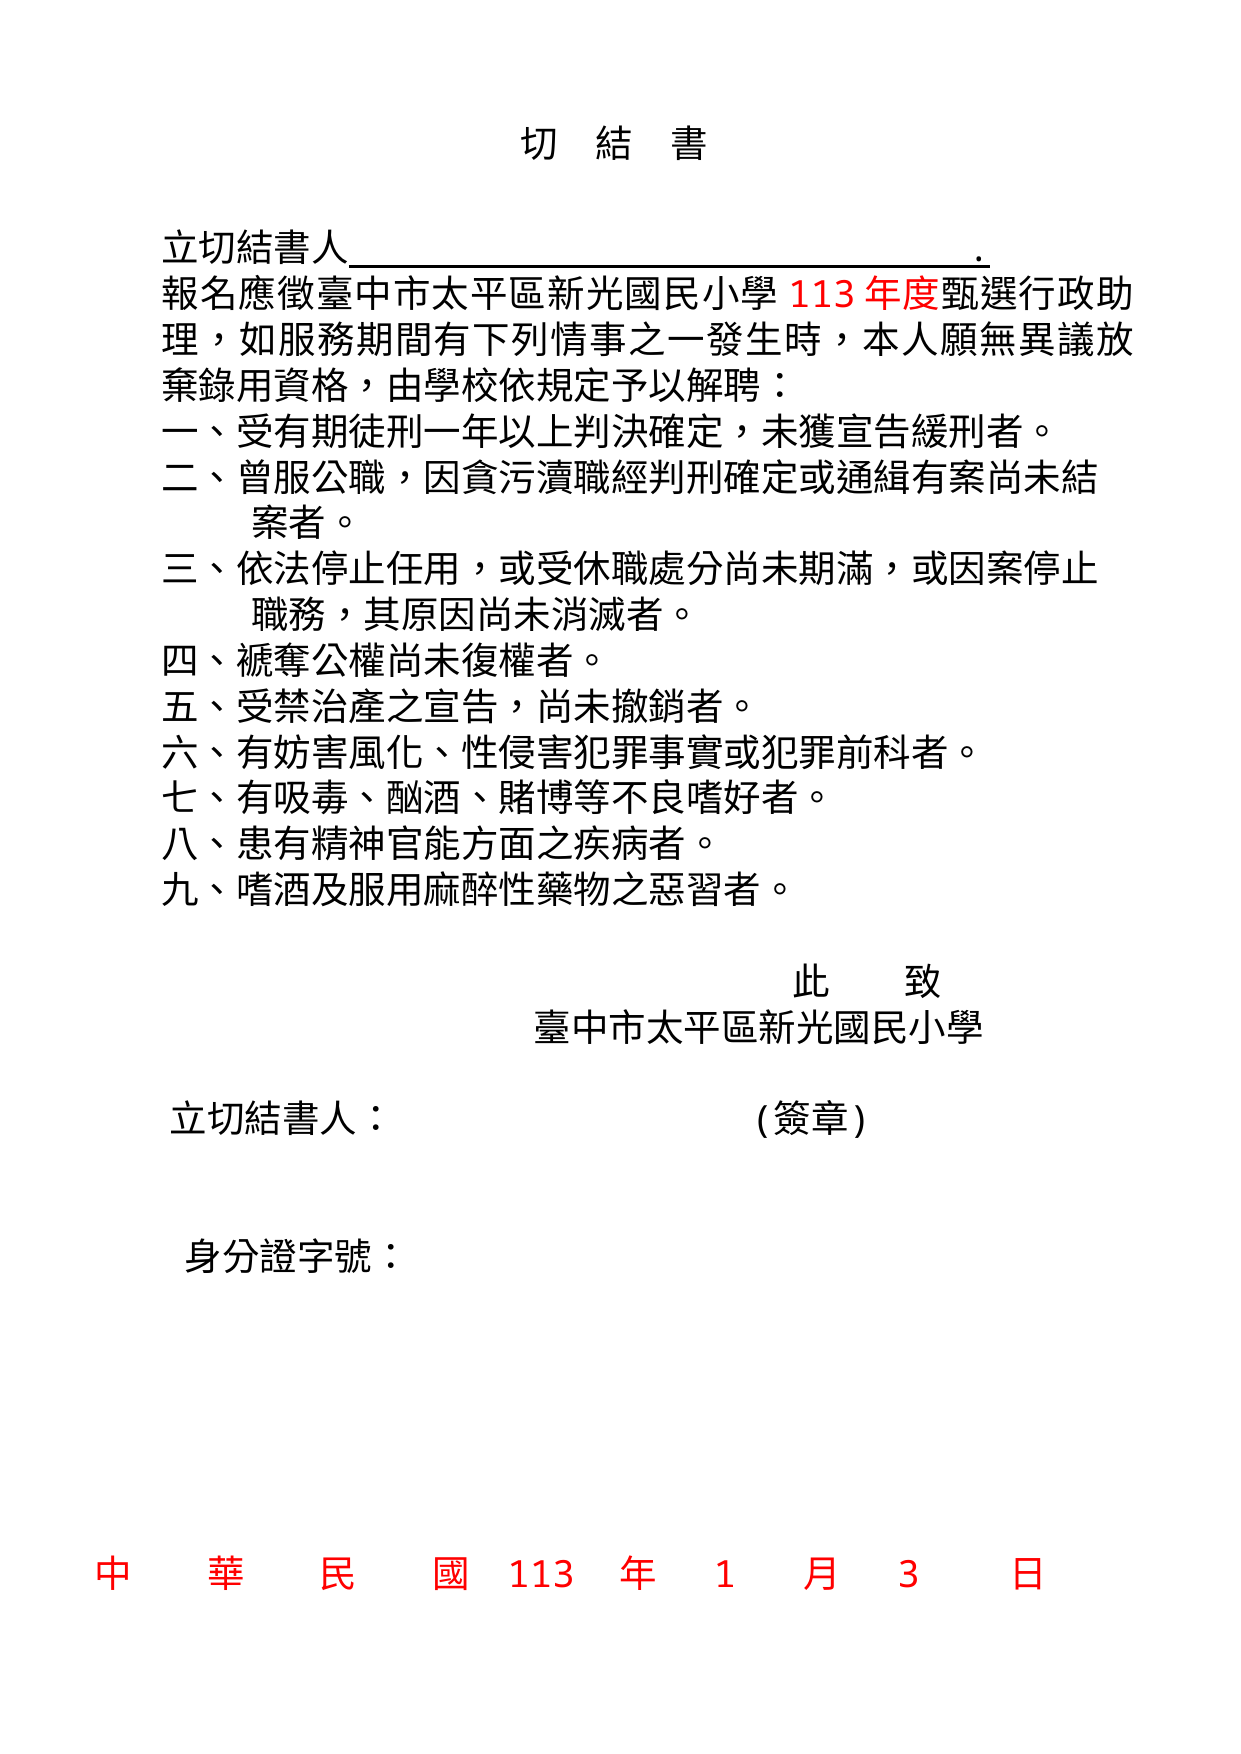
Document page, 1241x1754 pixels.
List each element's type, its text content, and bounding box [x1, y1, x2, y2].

text 一、受有期徒刑一年以上判決確定，未獲宣告緩刑者。 [161, 408, 1134, 454]
text 案者。 [161, 500, 1134, 546]
text 臺中市太平區新光國民小學 [94, 1004, 1134, 1050]
text 立切結書人 . [161, 225, 1134, 271]
text 七、有吸毒、酗酒、賭博等不良嗜好者。 [161, 775, 1134, 821]
text 報名應徵臺中市太平區新光國民小學113年度甄選行政助理，如服務期間有下列情事之一發生時，本人願無異議放棄錄用資格，由學校依規定予以解聘： [161, 271, 1134, 408]
text 三、依法停止任用，或受休職處分尚未期滿，或因案停止 [161, 546, 1134, 592]
text 此 致 [94, 958, 1134, 1004]
text 四、褫奪公權尚未復權者。 [161, 638, 1134, 683]
text 二、曾服公職，因貪污瀆職經判刑確定或通緝有案尚未結 [161, 454, 1134, 500]
text 九、嗜酒及服用麻醉性藥物之惡習者。 [161, 867, 1134, 913]
text 職務，其原因尚未消滅者。 [161, 592, 1134, 638]
text 中 華 民 國 113 年 1 月 3 日 [94, 1529, 1134, 1592]
text 切 結 書 [94, 121, 1134, 167]
text 八、患有精神官能方面之疾病者。 [161, 821, 1134, 867]
text 六、有妨害風化、性侵害犯罪事實或犯罪前科者。 [161, 729, 1134, 775]
text 五、受禁治產之宣告，尚未撤銷者。 [161, 683, 1134, 729]
text 身分證字號： [94, 1233, 1134, 1279]
text 立切結書人： (簽章) [94, 1096, 1134, 1142]
